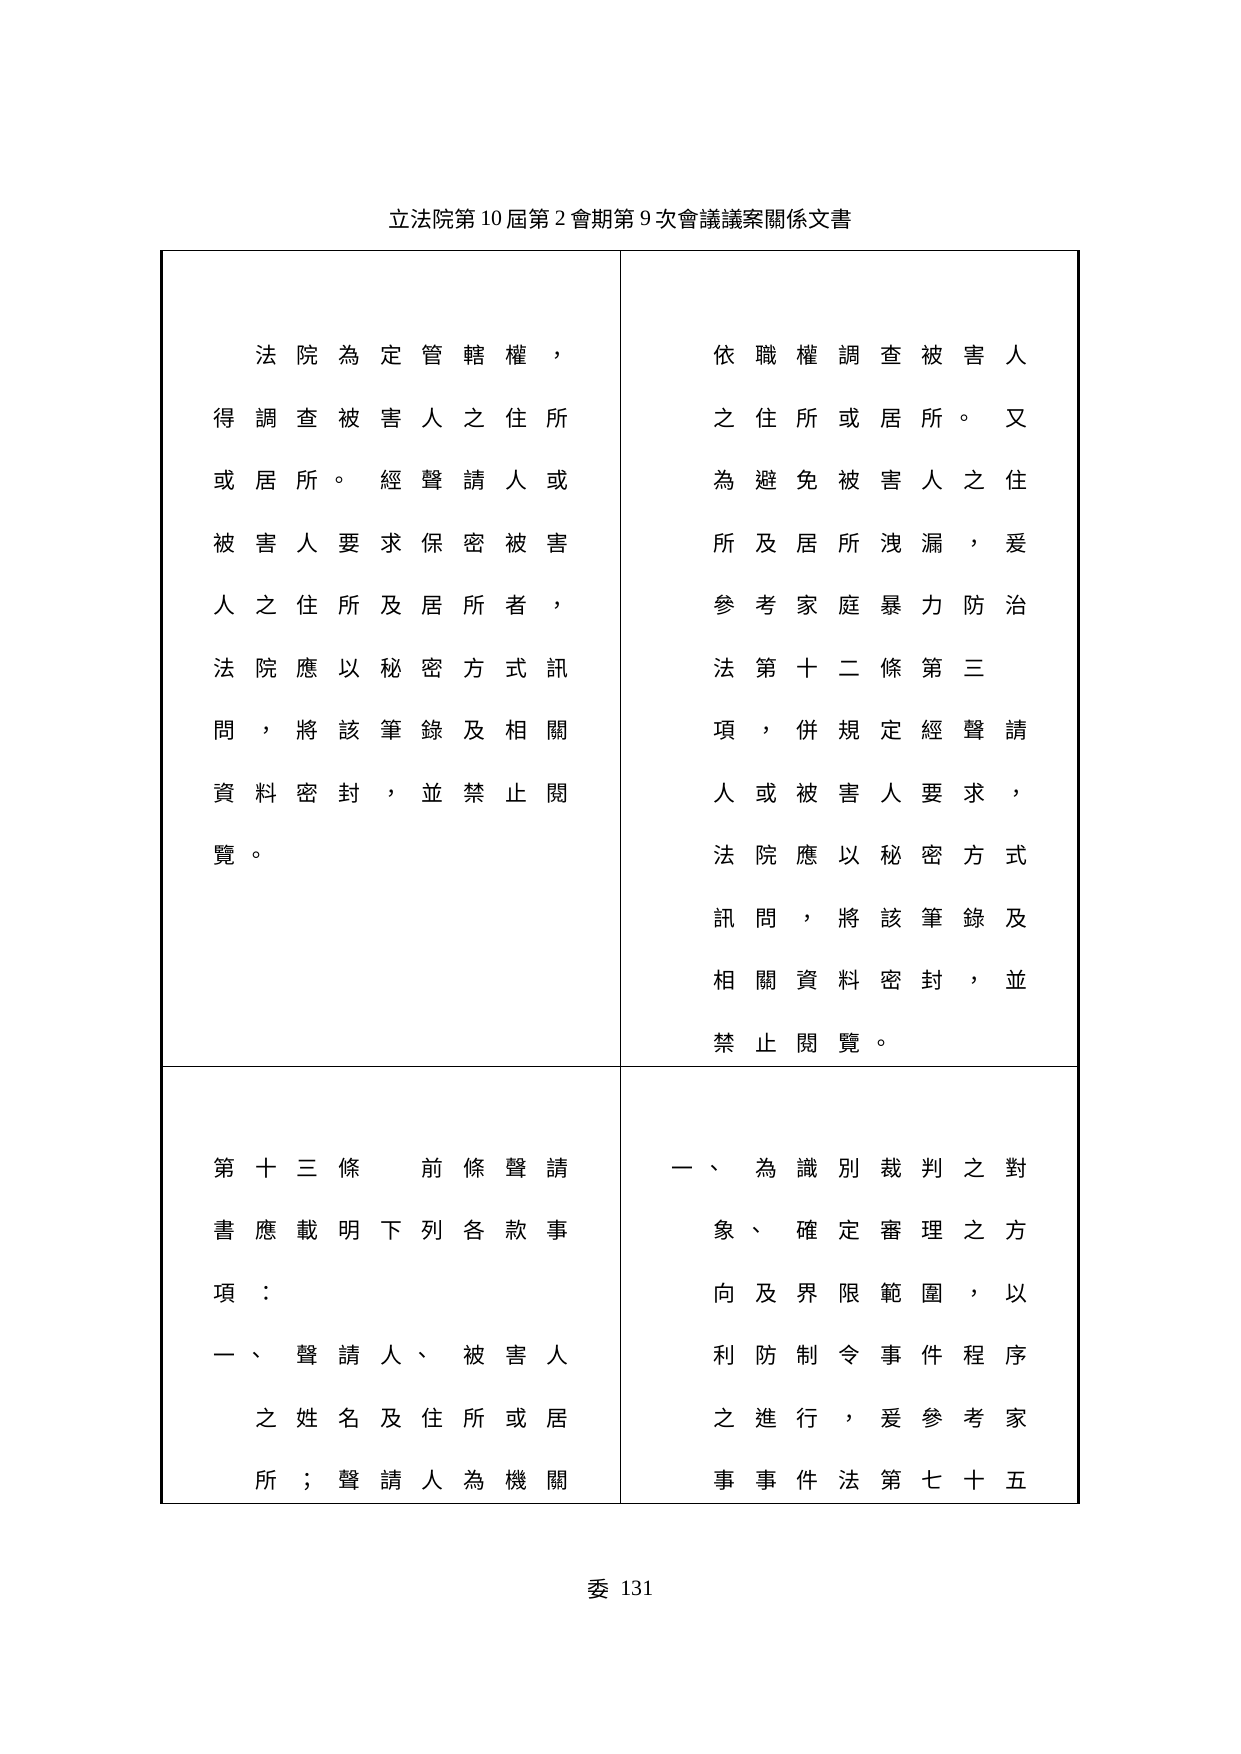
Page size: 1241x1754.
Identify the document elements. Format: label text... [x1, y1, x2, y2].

table_cell 依職權調查被害人之住所或居所。又為避免被害人之住所及居所洩漏，爰參考家庭暴力防治法第十二條第三項，併規定經聲請人或被害人要求，法院應以秘密方式訊問，將該筆錄及相關資料密封，並禁止閱覽。 [621, 251, 1077, 1066]
table_cell 第十三條 前條聲請書應載明下列各款事項： 一、聲請人、被害人之姓名及住所或居所；聲請人為機關 [163, 1067, 620, 1503]
table_cell 一、為識別裁判之對象、確定審理之方向及界限範圍，以利防制令事件程序之進行，爰參考家事事件法第七十五 [621, 1067, 1077, 1503]
table_cell 法院為定管轄權，得調查被害人之住所或居所。經聲請人或被害人要求保密被害人之住所及居所者，法院應以秘密方式訊問，將該筆錄及相關資料密封，並禁止閱覽。 [163, 251, 620, 1066]
